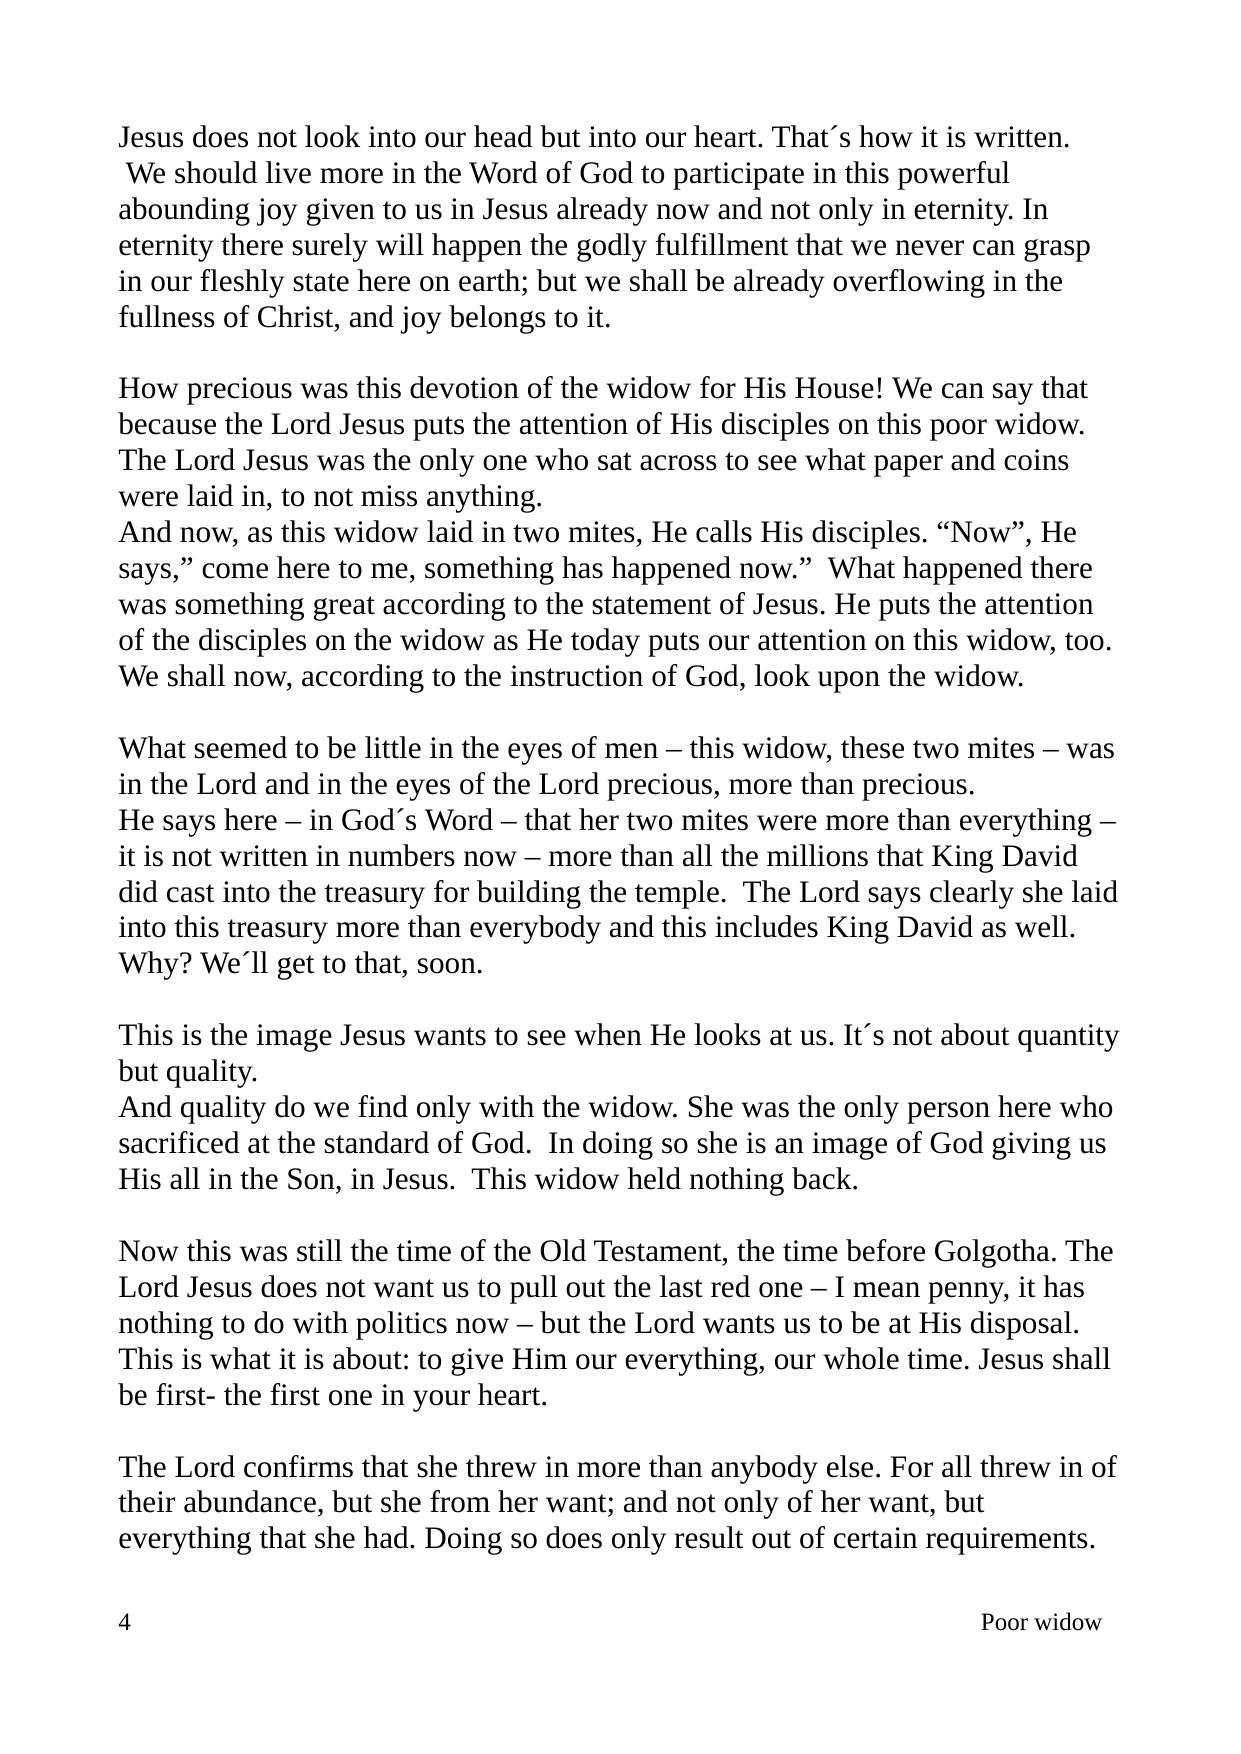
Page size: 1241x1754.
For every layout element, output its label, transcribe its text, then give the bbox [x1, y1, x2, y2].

text And now, as this widow laid in two mites, He calls His disciples. “Now”, He says,” come here to me, something has happened now.” What happened there was something great according to the statement of Jesus. He puts the attention of the disciples on the widow as He today puts our attention on this widow, too. We shall now, according to the instruction of God, look upon the widow. [118, 513, 1122, 693]
text The Lord confirms that she threw in more than anybody else. For all threw in of their abundance, but she from her want; and not only of her want, but everything that she had. Doing so does only result out of certain requirements. [118, 1412, 1122, 1556]
text He says here – in God´s Word – that her two mites were more than everything – it is not written in numbers now – more than all the millions that King David did cast into the treasury for building the temple. The Lord says clearly she laid into this treasury more than everybody and this includes King David as well. Why? We´ll get to that, soon. [118, 801, 1122, 981]
text How precious was this devotion of the widow for His House! We can say that because the Lord Jesus puts the attention of His disciples on this poor widow. The Lord Jesus was the only one who sat across to see what paper and coins were laid in, to not miss anything. [118, 370, 1122, 513]
text We should live more in the Word of God to participate in this powerful abounding joy given to us in Jesus already now and not only in eternity. In eternity there surely will happen the godly fulfillment that we never can grasp in our fleshly state here on earth; but we shall be already overflowing in the fullness of Christ, and joy belongs to it. [118, 154, 1122, 334]
text And quality do we find only with the widow. She was the only person here who sacrificed at the standard of God. In doing so she is an image of God giving us His all in the Son, in Jesus. This widow held nothing back. [118, 1088, 1122, 1196]
text Now this was still the time of the Old Testament, the time before Golgotha. The Lord Jesus does not want us to pull out the last red one – I mean penny, it has nothing to do with politics now – but the Lord wants us to be at His disposal. This is what it is about: to give Him our everything, our whole time. Jesus shall be first- the first one in your heart. [118, 1232, 1122, 1412]
text What seemed to be little in the eyes of men – this widow, these two mites – was in the Lord and in the eyes of the Lord precious, more than precious. [118, 729, 1122, 801]
text This is the image Jesus wants to see when He looks at us. It´s not about quantity but quality. [118, 1017, 1122, 1088]
text Jesus does not look into our head but into our heart. That´s how it is written. [118, 118, 1122, 154]
